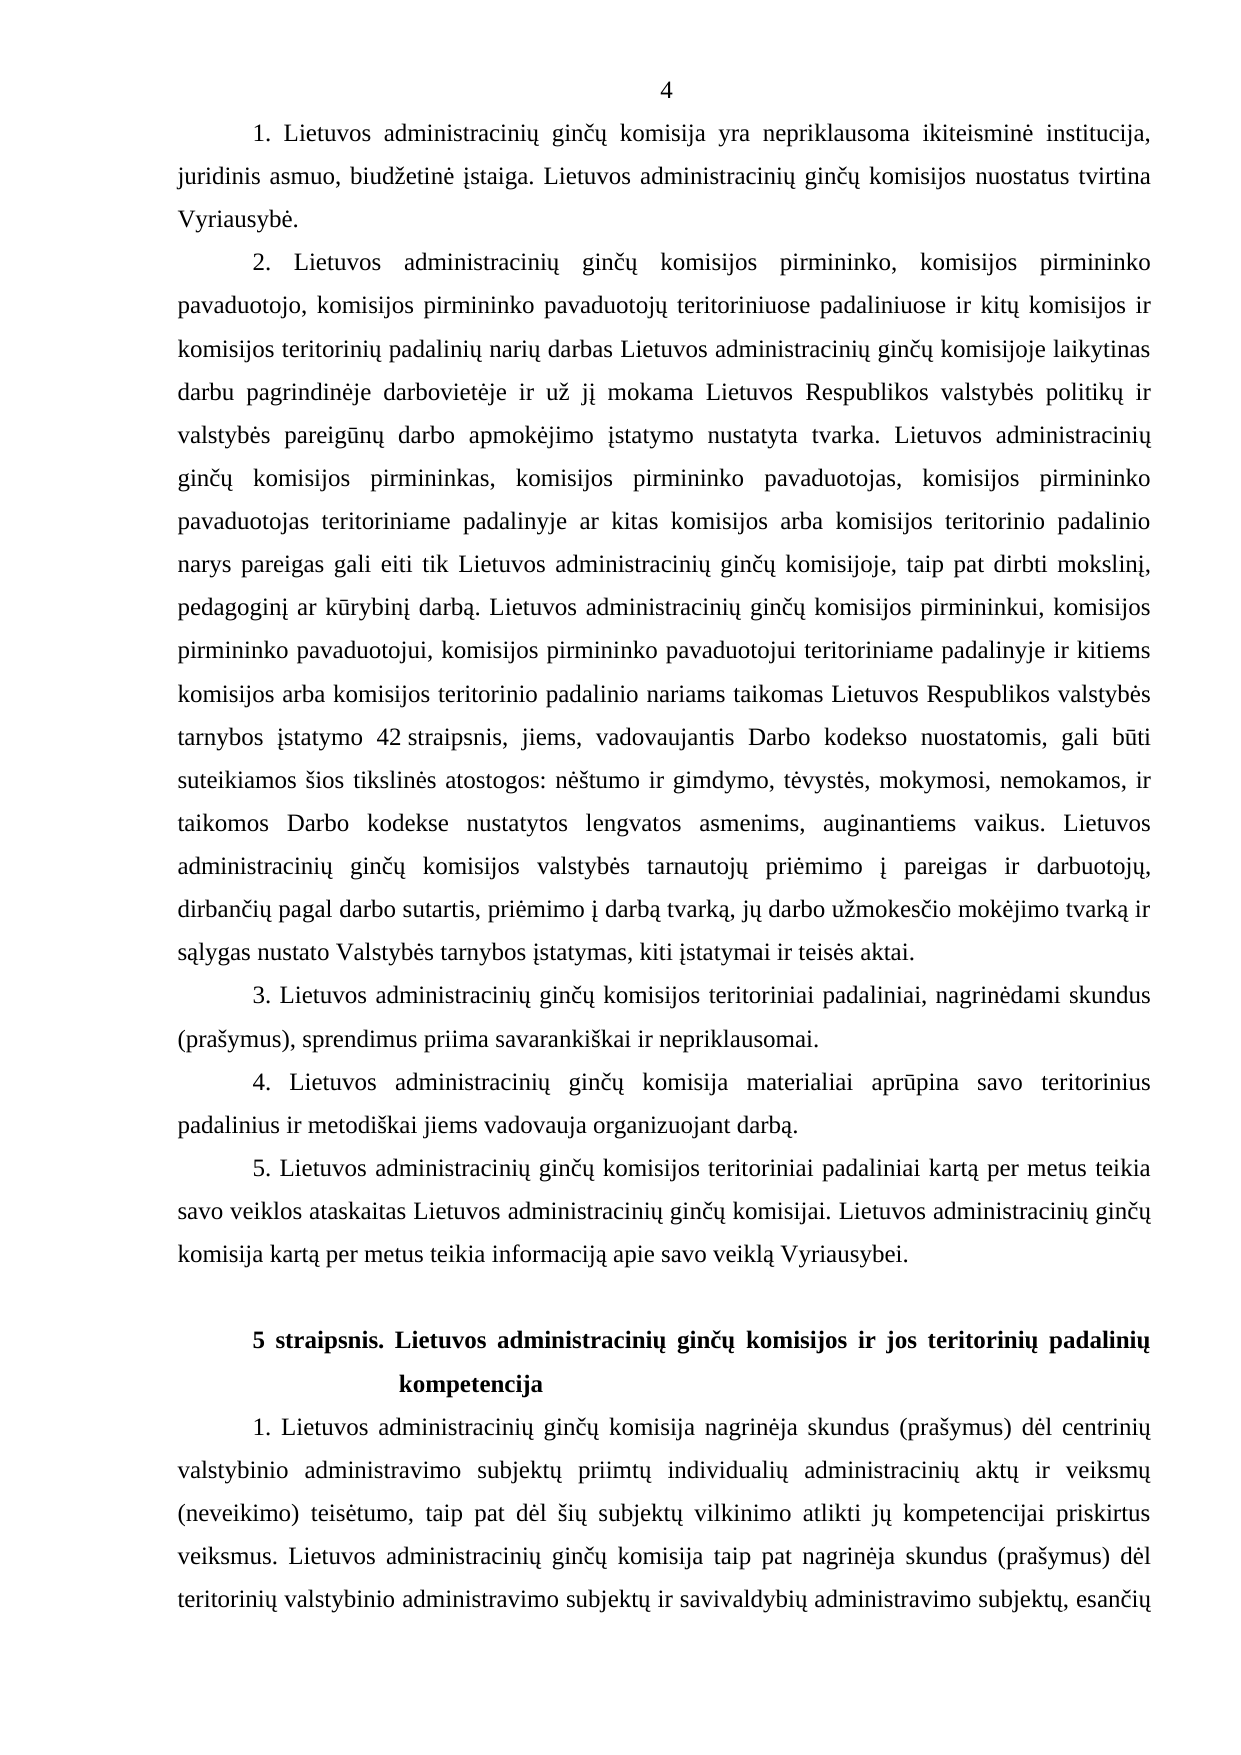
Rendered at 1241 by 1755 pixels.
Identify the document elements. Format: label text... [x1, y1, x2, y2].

text 3. Lietuvos administracinių ginčų komisijos teritoriniai padaliniai, nagrinėdami skundus (prašymus), sprendimus priima savarankiškai ir nepriklausomai. [177, 981, 1152, 1052]
text 1. Lietuvos administracinių ginčų komisija nagrinėja skundus (prašymus) dėl centrinių valstybinio administravimo subjektų priimtų individualių administracinių aktų ir veiksmų (neveikimo) teisėtumo, taip pat dėl šių subjektų vilkinimo atlikti jų kompetencijai priskirtus veiksmus. Lietuvos administracinių ginčų komisija taip pat nagrinėja skundus (prašymus) dėl teritorinių valstybinio administravimo subjektų ir savivaldybių administravimo subjektų, esančių [177, 1412, 1152, 1613]
text 1. Lietuvos administracinių ginčų komisija yra nepriklausoma ikiteisminė institucija, juridinis asmuo, biudžetinė įstaiga. Lietuvos administracinių ginčų komisijos nuostatus tvirtina Vyriausybė. [177, 118, 1152, 233]
text 5 straipsnis. Lietuvos administracinių ginčų komisijos ir jos teritorinių padalinių kompetencija [252, 1326, 1152, 1397]
text 4. Lietuvos administracinių ginčų komisija materialiai aprūpina savo teritorinius padalinius ir metodiškai jiems vadovauja organizuojant darbą. [177, 1067, 1152, 1139]
text 5. Lietuvos administracinių ginčų komisijos teritoriniai padaliniai kartą per metus teikia savo veiklos ataskaitas Lietuvos administracinių ginčų komisijai. Lietuvos administracinių ginčų komisija kartą per metus teikia informaciją apie savo veiklą Vyriausybei. [177, 1153, 1152, 1268]
text 2. Lietuvos administracinių ginčų komisijos pirmininko, komisijos pirmininko pavaduotojo, komisijos pirmininko pavaduotojų teritoriniuose padaliniuose ir kitų komisijos ir komisijos teritorinių padalinių narių darbas Lietuvos administracinių ginčų komisijoje laikytinas darbu pagrindinėje darbovietėje ir už jį mokama Lietuvos Respublikos valstybės politikų ir valstybės pareigūnų darbo apmokėjimo įstatymo nustatyta tvarka. Lietuvos administracinių ginčų komisijos pirmininkas, komisijos pirmininko pavaduotojas, komisijos pirmininko pavaduotojas teritoriniame padalinyje ar kitas komisijos arba komisijos teritorinio padalinio narys pareigas gali eiti tik Lietuvos administracinių ginčų komisijoje, taip pat dirbti mokslinį, pedagoginį ar kūrybinį darbą. Lietuvos administracinių ginčų komisijos pirmininkui, komisijos pirmininko pavaduotojui, komisijos pirmininko pavaduotojui teritoriniame padalinyje ir kitiems komisijos arba komisijos teritorinio padalinio nariams taikomas Lietuvos Respublikos valstybės tarnybos įstatymo 42 straipsnis, jiems, vadovaujantis Darbo kodekso nuostatomis, gali būti suteikiamos šios tikslinės atostogos: nėštumo ir gimdymo, tėvystės, mokymosi, nemokamos, ir taikomos Darbo kodekse nustatytos lengvatos asmenims, auginantiems vaikus. Lietuvos administracinių ginčų komisijos valstybės tarnautojų priėmimo į pareigas ir darbuotojų, dirbančių pagal darbo sutartis, priėmimo į darbą tvarką, jų darbo užmokesčio mokėjimo tvarką ir sąlygas nustato Valstybės tarnybos įstatymas, kiti įstatymai ir teisės aktai. [177, 247, 1152, 966]
